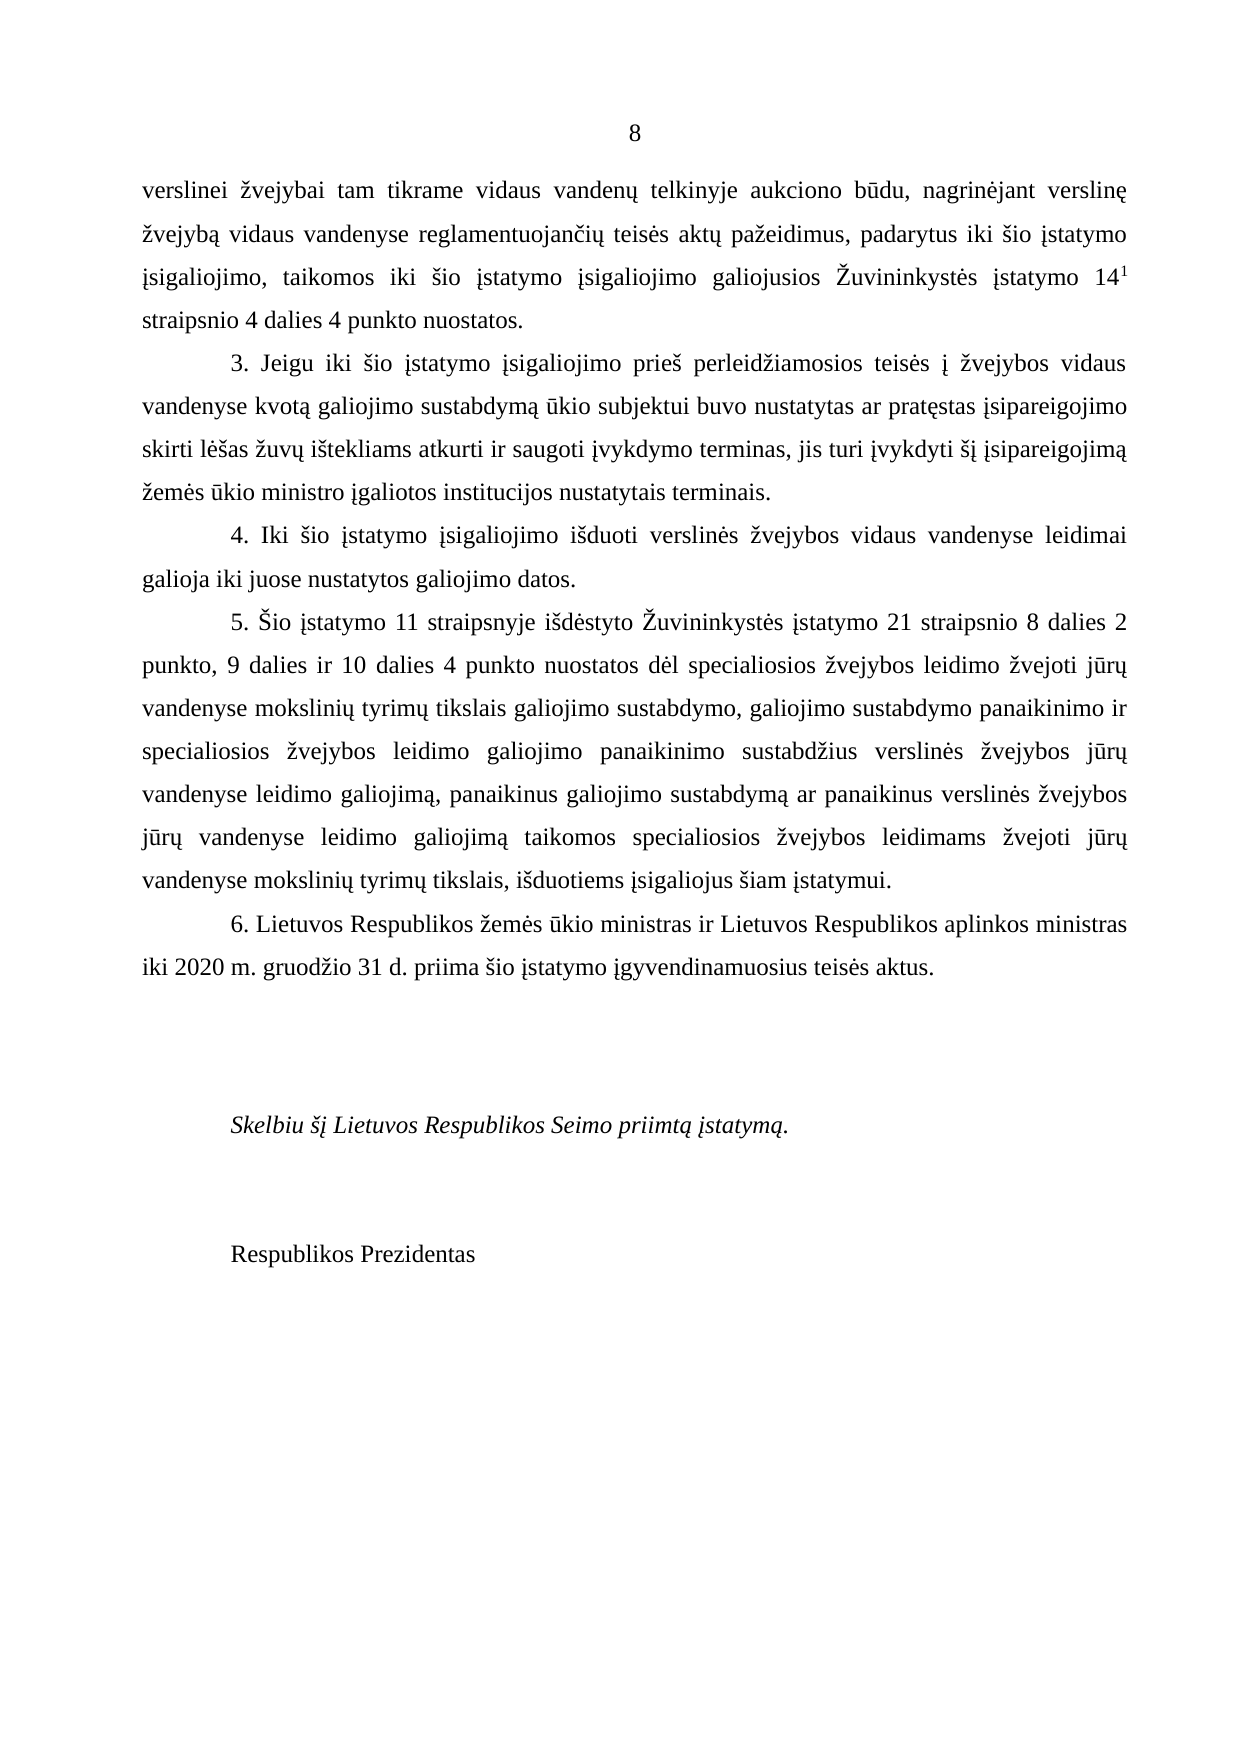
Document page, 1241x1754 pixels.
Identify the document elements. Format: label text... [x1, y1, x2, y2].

text 5. Šio įstatymo 11 straipsnyje išdėstyto Žuvininkystės įstatymo 21 straipsnio 8 dalies 2 punkto, 9 dalies ir 10 dalies 4 punkto nuostatos dėl specialiosios žvejybos leidimo žvejoti jūrų vandenyse mokslinių tyrimų tikslais galiojimo sustabdymo, galiojimo sustabdymo panaikinimo ir specialiosios žvejybos leidimo galiojimo panaikinimo sustabdžius verslinės žvejybos jūrų vandenyse leidimo galiojimą, panaikinus galiojimo sustabdymą ar panaikinus verslinės žvejybos jūrų vandenyse leidimo galiojimą taikomos specialiosios žvejybos leidimams žvejoti jūrų vandenyse mokslinių tyrimų tikslais, išduotiems įsigaliojus šiam įstatymui. [142, 607, 1128, 894]
text verslinei žvejybai tam tikrame vidaus vandenų telkinyje aukciono būdu, nagrinėjant verslinę žvejybą vidaus vandenyse reglamentuojančių teisės aktų pažeidimus, padarytus iki šio įstatymo įsigaliojimo, taikomos iki šio įstatymo įsigaliojimo galiojusios Žuvininkystės įstatymo 141 straipsnio 4 dalies 4 punkto nuostatos. [142, 176, 1128, 334]
text 6. Lietuvos Respublikos žemės ūkio ministras ir Lietuvos Respublikos aplinkos ministras iki 2020 m. gruodžio 31 d. priima šio įstatymo įgyvendinamuosius teisės aktus. [142, 909, 1128, 981]
text 4. Iki šio įstatymo įsigaliojimo išduoti verslinės žvejybos vidaus vandenyse leidimai galioja iki juose nustatytos galiojimo datos. [142, 521, 1128, 592]
text Respublikos Prezidentas [148, 1239, 1128, 1268]
text Skelbiu šį Lietuvos Respublikos Seimo priimtą įstatymą. [148, 1110, 1128, 1139]
text 3. Jeigu iki šio įstatymo įsigaliojimo prieš perleidžiamosios teisės į žvejybos vidaus vandenyse kvotą galiojimo sustabdymą ūkio subjektui buvo nustatytas ar pratęstas įsipareigojimo skirti lėšas žuvų ištekliams atkurti ir saugoti įvykdymo terminas, jis turi įvykdyti šį įsipareigojimą žemės ūkio ministro įgaliotos institucijos nustatytais terminais. [142, 348, 1128, 506]
